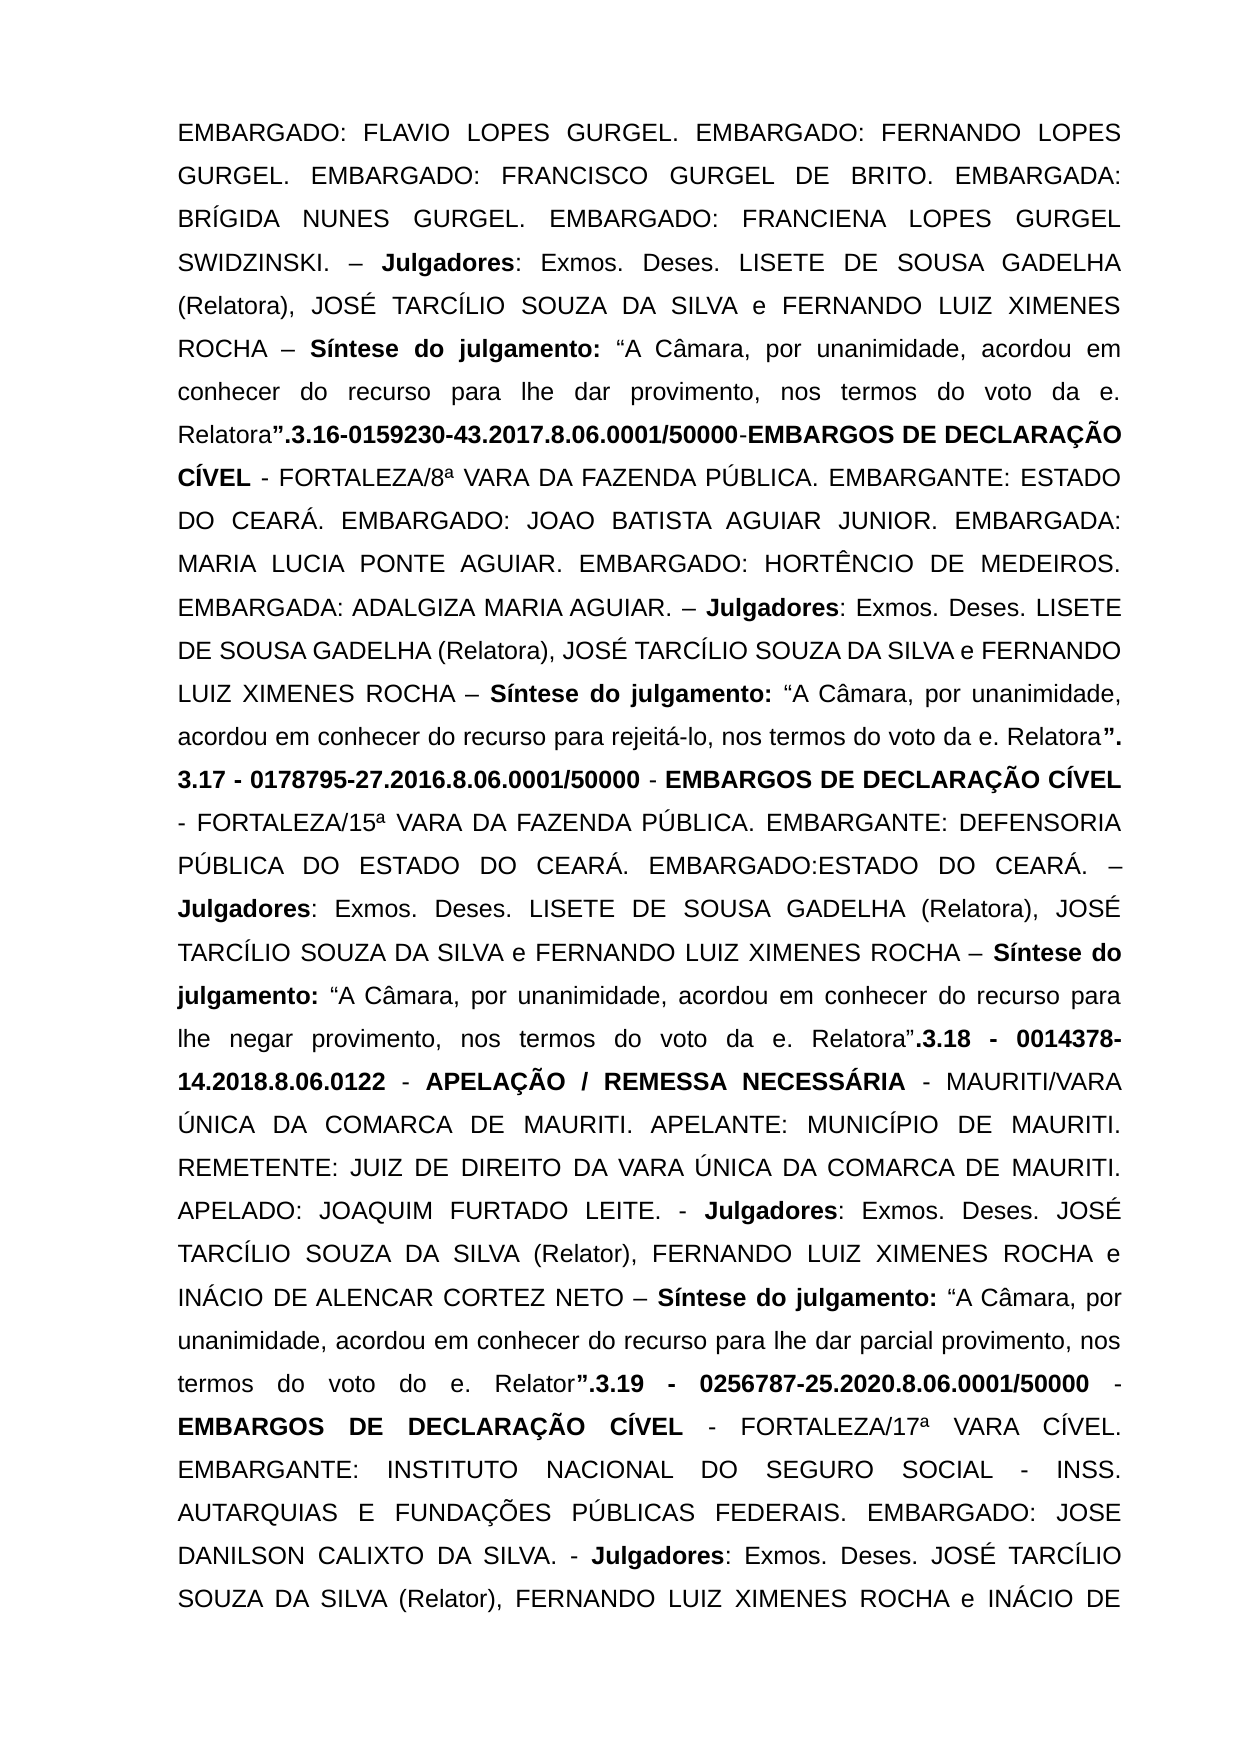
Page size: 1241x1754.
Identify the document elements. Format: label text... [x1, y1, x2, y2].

text EMBARGADO: FLAVIO LOPES GURGEL. EMBARGADO: FERNANDO LOPES GURGEL. EMBARGADO: FRANCISCO GURGEL DE BRITO. EMBARGADA: BRÍGIDA NUNES GURGEL. EMBARGADO: FRANCIENA LOPES GURGEL SWIDZINSKI. – Julgadores: Exmos. Deses. LISETE DE SOUSA GADELHA (Relatora), JOSÉ TARCÍLIO SOUZA DA SILVA e FERNANDO LUIZ XIMENES ROCHA – Síntese do julgamento: “A Câmara, por unanimidade, acordou em conhecer do recurso para lhe dar provimento, nos termos do voto da e. Relatora”.3.16-0159230-43.2017.8.06.0001/50000-EMBARGOS DE DECLARAÇÃO CÍVEL - FORTALEZA/8ª VARA DA FAZENDA PÚBLICA. EMBARGANTE: ESTADO DO CEARÁ. EMBARGADO: JOAO BATISTA AGUIAR JUNIOR. EMBARGADA: MARIA LUCIA PONTE AGUIAR. EMBARGADO: HORTÊNCIO DE MEDEIROS. EMBARGADA: ADALGIZA MARIA AGUIAR. – Julgadores: Exmos. Deses. LISETE DE SOUSA GADELHA (Relatora), JOSÉ TARCÍLIO SOUZA DA SILVA e FERNANDO LUIZ XIMENES ROCHA – Síntese do julgamento: “A Câmara, por unanimidade, acordou em conhecer do recurso para rejeitá-lo, nos termos do voto da e. Relatora”. 3.17 - 0178795-27.2016.8.06.0001/50000 - EMBARGOS DE DECLARAÇÃO CÍVEL - FORTALEZA/15ª VARA DA FAZENDA PÚBLICA. EMBARGANTE: DEFENSORIA PÚBLICA DO ESTADO DO CEARÁ. EMBARGADO:ESTADO DO CEARÁ. – Julgadores: Exmos. Deses. LISETE DE SOUSA GADELHA (Relatora), JOSÉ TARCÍLIO SOUZA DA SILVA e FERNANDO LUIZ XIMENES ROCHA – Síntese do julgamento: “A Câmara, por unanimidade, acordou em conhecer do recurso para lhe negar provimento, nos termos do voto da e. Relatora”.3.18 - 0014378-14.2018.8.06.0122 - APELAÇÃO / REMESSA NECESSÁRIA - MAURITI/VARA ÚNICA DA COMARCA DE MAURITI. APELANTE: MUNICÍPIO DE MAURITI. REMETENTE: JUIZ DE DIREITO DA VARA ÚNICA DA COMARCA DE MAURITI. APELADO: JOAQUIM FURTADO LEITE. - Julgadores: Exmos. Deses. JOSÉ TARCÍLIO SOUZA DA SILVA (Relator), FERNANDO LUIZ XIMENES ROCHA e INÁCIO DE ALENCAR CORTEZ NETO – Síntese do julgamento: “A Câmara, por unanimidade, acordou em conhecer do recurso para lhe dar parcial provimento, nos termos do voto do e. Relator”.3.19 - 0256787-25.2020.8.06.0001/50000 - EMBARGOS DE DECLARAÇÃO CÍVEL - FORTALEZA/17ª VARA CÍVEL. EMBARGANTE: INSTITUTO NACIONAL DO SEGURO SOCIAL - INSS. AUTARQUIAS E FUNDAÇÕES PÚBLICAS FEDERAIS. EMBARGADO: JOSE DANILSON CALIXTO DA SILVA. - Julgadores: Exmos. Deses. JOSÉ TARCÍLIO SOUZA DA SILVA (Relator), FERNANDO LUIZ XIMENES ROCHA e INÁCIO DE [177, 118, 1122, 1613]
